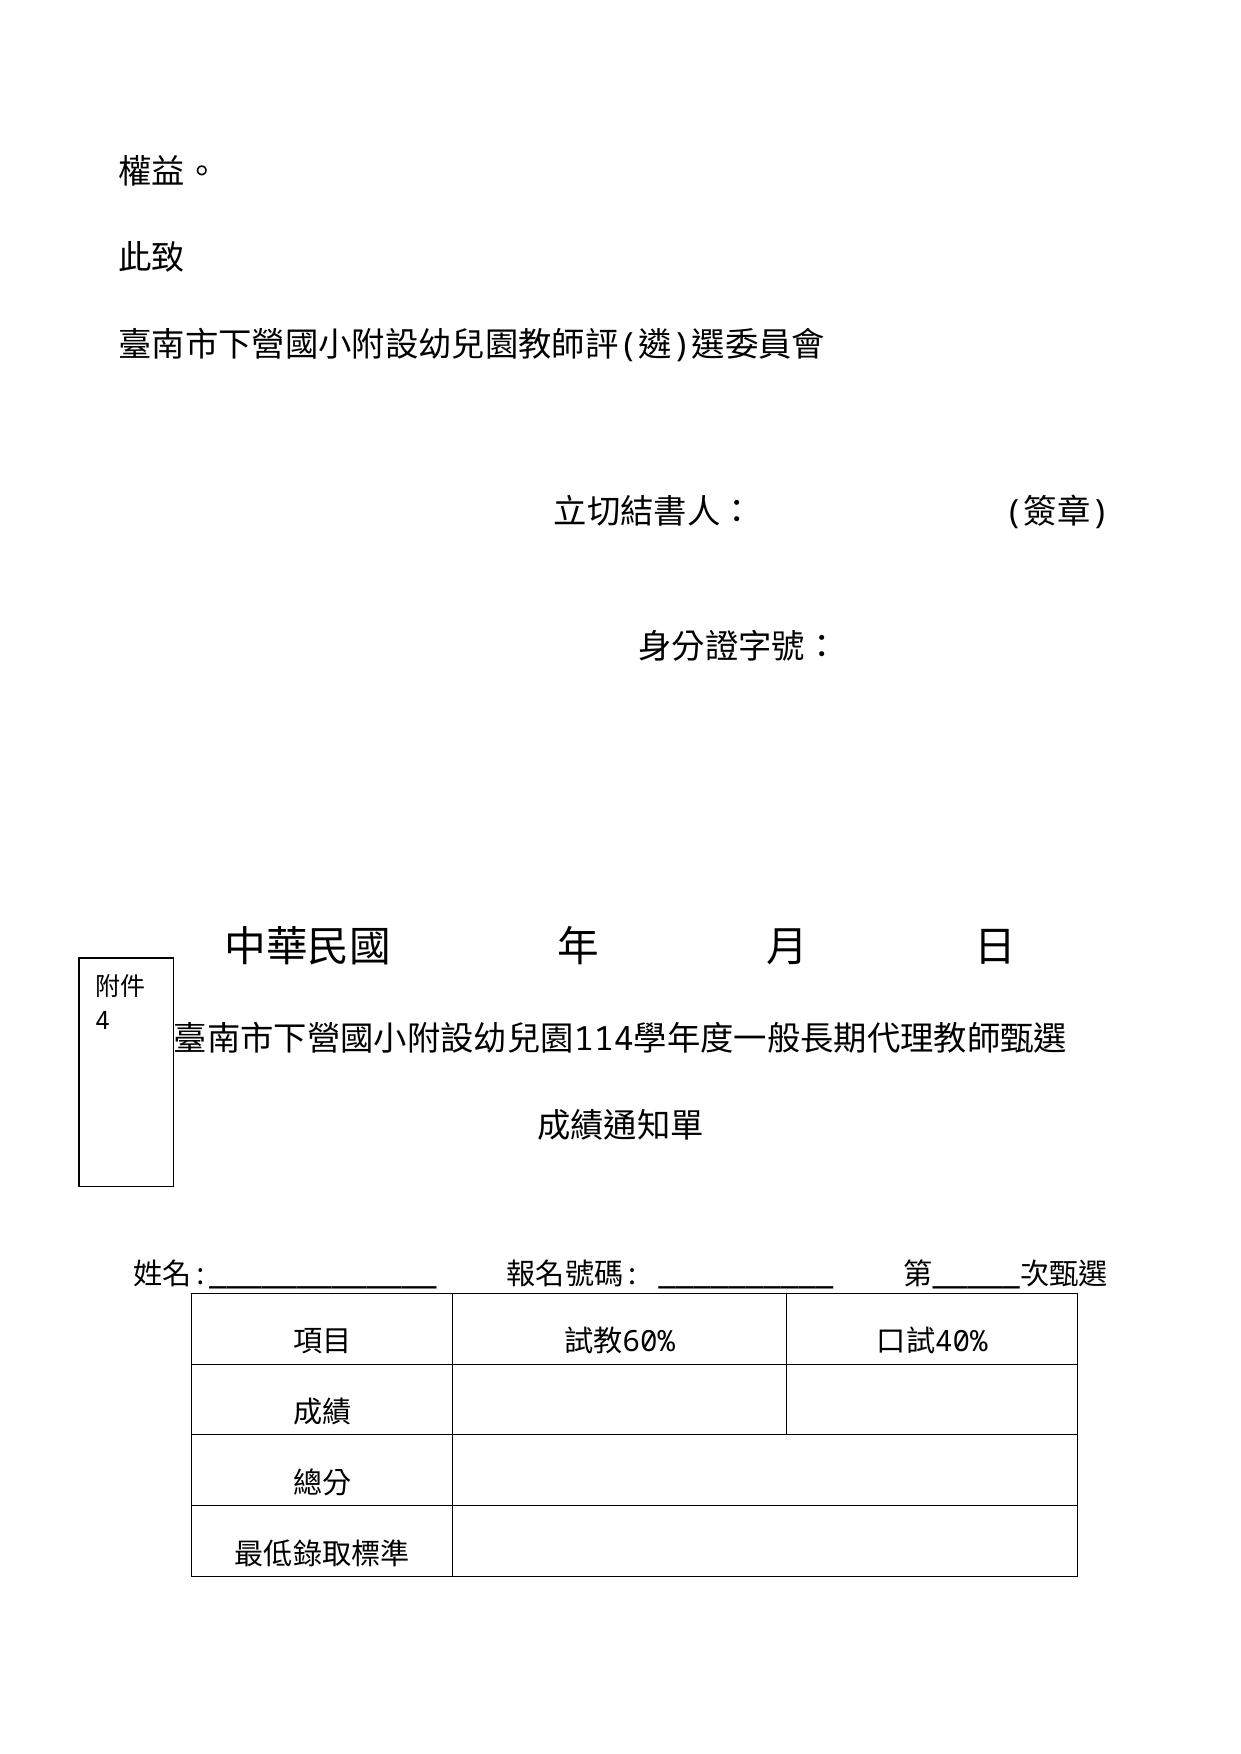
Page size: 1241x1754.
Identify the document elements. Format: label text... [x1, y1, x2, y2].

table_cell 總分 [192, 1435, 452, 1505]
text 附件4 [95, 966, 158, 1036]
table_cell 最低錄取標準 [192, 1506, 452, 1576]
text 中華民國 年 月 日 [118, 902, 1122, 964]
text 臺南市下營國小附設幼兒園教師評(遴)選委員會 [118, 300, 1122, 363]
table_cell [453, 1365, 786, 1434]
table_header 試教60% [453, 1294, 786, 1363]
text 成績通知單 [174, 1081, 1122, 1144]
table_cell 成績 [192, 1365, 452, 1434]
table_header 項目 [192, 1294, 452, 1363]
table_cell [453, 1435, 1077, 1505]
table_cell [787, 1365, 1077, 1434]
text 權益。 [118, 127, 1122, 189]
table_cell [453, 1506, 1077, 1576]
text 立切結書人： (簽章) [118, 467, 1122, 529]
text 姓名:_____________ 報名號碼: __________ 第_____次甄選 [118, 1230, 1122, 1293]
text 此致 [118, 213, 1122, 276]
text [80, 959, 173, 1186]
table_header 口試40% [787, 1294, 1077, 1363]
text 臺南市下營國小附設幼兒園114學年度一般長期代理教師甄選 [174, 994, 1122, 1057]
text 身分證字號： [118, 602, 1122, 665]
